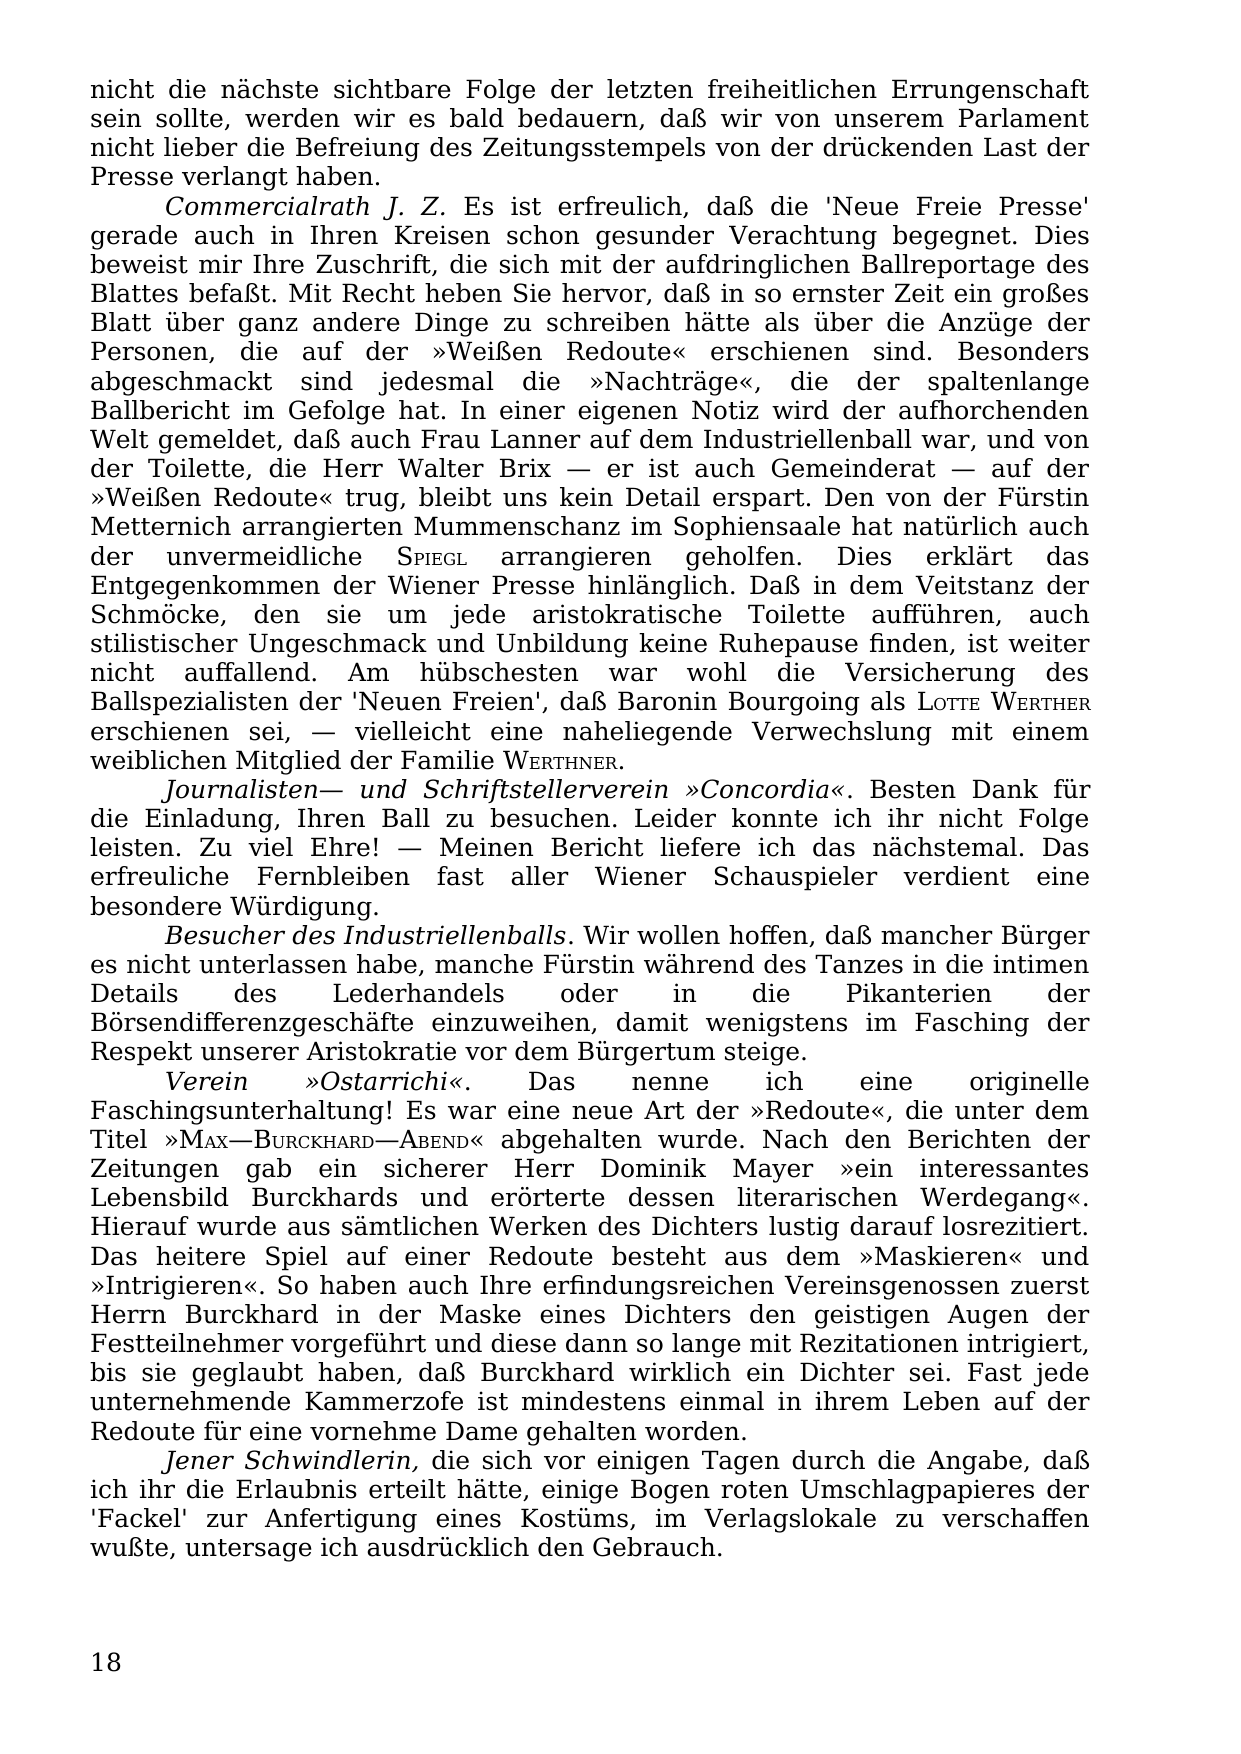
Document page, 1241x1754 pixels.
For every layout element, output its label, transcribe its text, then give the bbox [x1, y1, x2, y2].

text Journalisten— und Schriftstellerverein »Concordia«. Besten Dank für die Einladung, Ihren Ball zu besuchen. Leider konnte ich ihr nicht Folge leisten. Zu viel Ehre! — Meinen Bericht liefere ich das nächstemal. Das erfreuliche Fernbleiben fast aller Wiener Schauspieler verdient eine besondere Würdigung. [90, 775, 1091, 921]
text Verein »Ostarrichi«. Das nenne ich eine originelle Faschingsunterhaltung! Es war eine neue Art der »Redoute«, die unter dem Titel »Max—Burckhard—Abend« abgehalten wurde. Nach den Berichten der Zeitungen gab ein sicherer Herr Dominik Mayer »ein interessantes Lebensbild Burckhards und erörterte dessen literarischen Werdegang«. Hierauf wurde aus sämtlichen Werken des Dichters lustig darauf losrezitiert. Das heitere Spiel auf einer Redoute besteht aus dem »Maskieren« und »Intrigieren«. So haben auch Ihre erfindungsreichen Vereinsgenossen zuerst Herrn Burckhard in der Maske eines Dichters den geistigen Augen der Festteilnehmer vorgeführt und diese dann so lange mit Rezitationen intrigiert, bis sie geglaubt haben, daß Burckhard wirklich ein Dichter sei. Fast jede unternehmende Kammerzofe ist mindestens einmal in ihrem Leben auf der Redoute für eine vornehme Dame gehalten worden. [90, 1067, 1091, 1446]
text nicht die nächste sichtbare Folge der letzten freiheitlichen Errungenschaft sein sollte, werden wir es bald bedauern, daß wir von unserem Parlament nicht lieber die Befreiung des Zeitungsstempels von der drückenden Last der Presse verlangt haben. [90, 75, 1091, 192]
text Commercialrath J. Z. Es ist erfreulich, daß die 'Neue Freie Presse' gerade auch in Ihren Kreisen schon gesunder Verachtung begegnet. Dies beweist mir Ihre Zuschrift, die sich mit der aufdringlichen Ballreportage des Blattes befaßt. Mit Recht heben Sie hervor, daß in so ernster Zeit ein großes Blatt über ganz andere Dinge zu schreiben hätte als über die Anzüge der Personen, die auf der »Weißen Redoute« erschienen sind. Besonders abgeschmackt sind jedesmal die »Nachträge«, die der spaltenlange Ballbericht im Gefolge hat. In einer eigenen Notiz wird der aufhorchenden Welt gemeldet, daß auch Frau Lanner auf dem Industriellenball war, und von der Toilette, die Herr Walter Brix — er ist auch Gemeinderat — auf der »Weißen Redoute« trug, bleibt uns kein Detail erspart. Den von der Fürstin Metternich arrangierten Mummenschanz im Sophiensaale hat natürlich auch der unvermeidliche Spiegl arrangieren geholfen. Dies erklärt das Entgegenkommen der Wiener Presse hinlänglich. Daß in dem Veitstanz der Schmöcke, den sie um jede aristokratische Toilette aufführen, auch stilistischer Ungeschmack und Unbildung keine Ruhepause finden, ist weiter nicht auffallend. Am hübschesten war wohl die Versicherung des Ballspezialisten der 'Neuen Freien', daß Baronin Bourgoing als Lotte Werther erschienen sei, — vielleicht eine naheliegende Verwechslung mit einem weiblichen Mitglied der Familie Werthner. [90, 192, 1091, 775]
text Besucher des Industriellenballs. Wir wollen hoffen, daß mancher Bürger es nicht unterlassen habe, manche Fürstin während des Tanzes in die intimen Details des Lederhandels oder in die Pikanterien der Börsendifferenzgeschäfte einzuweihen, damit wenigstens im Fasching der Respekt unserer Aristokratie vor dem Bürgertum steige. [90, 921, 1091, 1067]
text Jener Schwindlerin, die sich vor einigen Tagen durch die Angabe, daß ich ihr die Erlaubnis erteilt hätte, einige Bogen roten Umschlagpapieres der 'Fackel' zur Anfertigung eines Kostüms, im Verlagslokale zu verschaffen wußte, untersage ich ausdrücklich den Gebrauch. [90, 1446, 1091, 1562]
